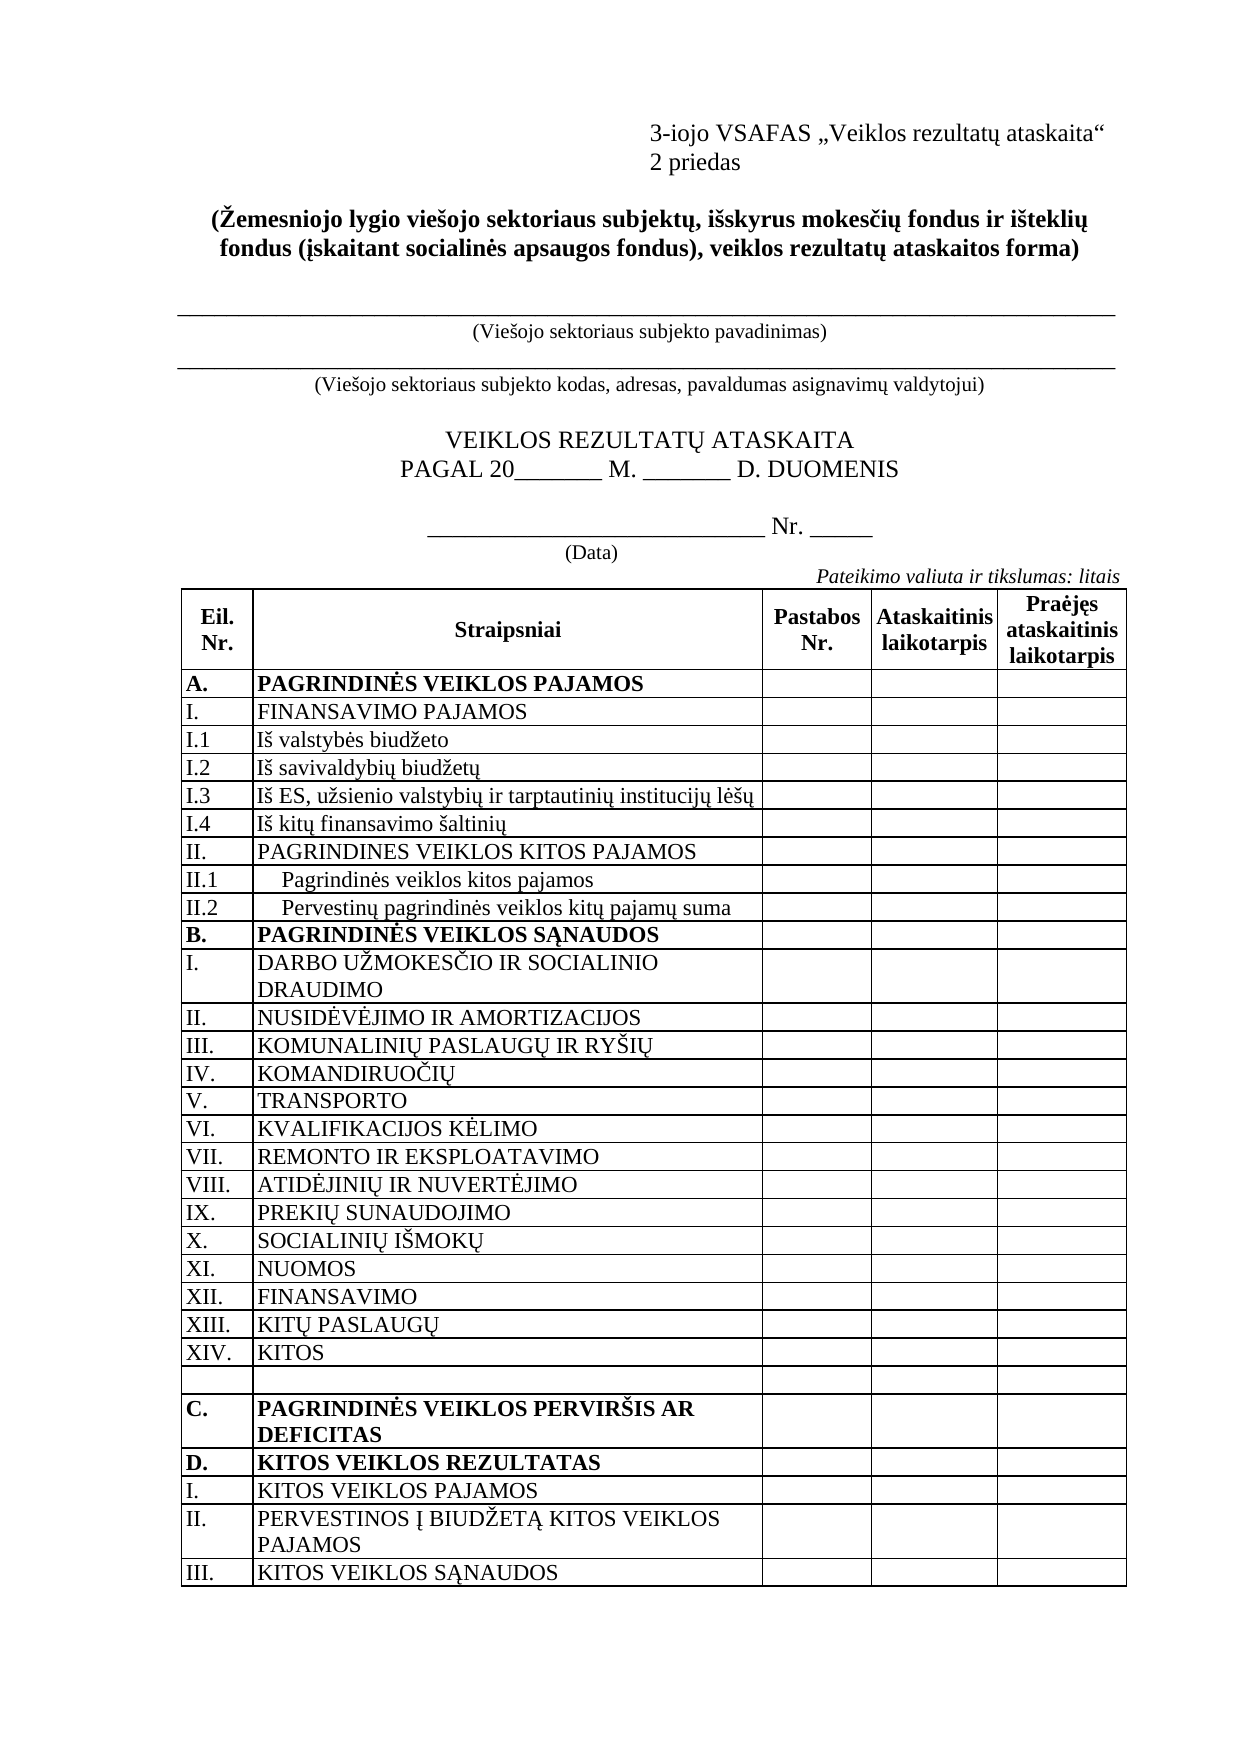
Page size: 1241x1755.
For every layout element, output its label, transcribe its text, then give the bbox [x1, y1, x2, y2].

table_cell [998, 726, 1002, 752]
table_cell [872, 1143, 876, 1170]
table_cell [872, 1004, 876, 1030]
table_cell [998, 1199, 1002, 1226]
table_cell [998, 1060, 1002, 1086]
table_cell [867, 1199, 871, 1226]
table_cell [872, 1032, 876, 1058]
table_cell IX. [182, 1199, 186, 1226]
table_cell [998, 1559, 1002, 1585]
table_cell [867, 1171, 871, 1198]
table_cell [763, 1088, 767, 1114]
table_cell [872, 1171, 876, 1198]
table_cell [1122, 726, 1126, 752]
table_cell [998, 670, 1002, 697]
table_cell [1122, 1032, 1126, 1058]
table_cell [993, 866, 997, 892]
table_cell [867, 1032, 871, 1058]
table_cell [998, 894, 1002, 920]
table_cell [758, 1367, 762, 1393]
table_cell [872, 1088, 876, 1114]
table_cell [763, 838, 767, 864]
table_cell [998, 782, 1002, 808]
table_cell I. [182, 950, 252, 1002]
table_cell [867, 1283, 871, 1309]
table_cell [763, 1477, 767, 1503]
table_cell [872, 1449, 876, 1475]
table_cell [993, 1227, 997, 1253]
text _ [177, 343, 1122, 372]
table_cell [867, 1339, 871, 1365]
table_cell [1122, 1199, 1126, 1226]
table_cell [867, 726, 871, 752]
table_cell [1122, 1060, 1126, 1086]
table_cell [872, 1255, 876, 1281]
table_cell [872, 1199, 876, 1226]
table_cell II. [182, 838, 186, 864]
table_cell [1122, 810, 1126, 836]
table_cell [1122, 1283, 1126, 1309]
table_cell [993, 754, 997, 780]
table_cell [867, 1311, 871, 1337]
table_cell II.1 [182, 866, 186, 892]
table_cell [993, 1143, 997, 1170]
table_cell C. [182, 1395, 252, 1447]
table_cell I.3 [182, 782, 186, 808]
table_cell [867, 866, 871, 892]
table_cell [998, 922, 1002, 948]
table_cell [998, 1339, 1002, 1365]
table_cell [1122, 670, 1126, 697]
table_cell [993, 1060, 997, 1086]
table_cell [998, 1477, 1002, 1503]
table_cell [1122, 1311, 1126, 1337]
table_cell [1122, 1339, 1126, 1365]
table_cell [867, 922, 871, 948]
table_cell [1122, 1559, 1126, 1585]
table_cell [763, 1559, 767, 1585]
table_cell [993, 894, 997, 920]
table_cell [872, 894, 876, 920]
table_cell [763, 950, 871, 1002]
table_cell XIII. [182, 1311, 186, 1337]
table_cell [763, 1283, 767, 1309]
table_cell [867, 698, 871, 724]
table_cell [993, 698, 997, 724]
table_cell [998, 866, 1002, 892]
table_cell VII. [182, 1143, 186, 1170]
table_cell [993, 726, 997, 752]
table_cell [998, 1367, 1002, 1393]
table_cell [763, 1395, 871, 1447]
table_cell [993, 1116, 997, 1142]
table_cell [1122, 1171, 1126, 1198]
table_cell [1122, 922, 1126, 948]
table_cell [763, 1505, 871, 1557]
text VEIKLOS REZULTATŲ ATASKAITA PAGAL 20_______ M. _______ D. DUOMENIS [177, 425, 1122, 482]
table_cell [998, 1171, 1002, 1198]
table_cell VIII. [182, 1171, 186, 1198]
table_cell [1122, 1227, 1126, 1253]
table_cell [1122, 1004, 1126, 1030]
table_header Straipsniai [254, 590, 762, 669]
table_cell [993, 670, 997, 697]
table_header Pastabos Nr. [763, 590, 871, 669]
text ___________________________ Nr. _____ [177, 511, 1122, 540]
table_cell [998, 1283, 1002, 1309]
table_cell [763, 810, 767, 836]
table_cell [1122, 866, 1126, 892]
table_cell [998, 1311, 1002, 1337]
table_cell [763, 754, 767, 780]
table_cell [1122, 1116, 1126, 1142]
table_cell [763, 1116, 767, 1142]
table_cell [993, 1311, 997, 1337]
table_cell [182, 1367, 186, 1393]
table_cell [867, 782, 871, 808]
table_cell [763, 1449, 767, 1475]
table_cell [872, 1116, 876, 1142]
table_cell I.1 [182, 726, 186, 752]
table_cell [763, 1367, 767, 1393]
table_cell [867, 1143, 871, 1170]
table_cell [998, 1395, 1126, 1447]
table_cell [998, 1255, 1002, 1281]
table_cell [872, 922, 876, 948]
text (Žemesniojo lygio viešojo sektoriaus subjektų, išskyrus mokesčių fondus ir išteklių fondus (įskaitant socialinės apsaugos fondus), veiklos rezultatų ataskaitos forma) [177, 204, 1122, 262]
table_cell [993, 1004, 997, 1030]
table_cell [872, 1339, 876, 1365]
table_cell [1122, 894, 1126, 920]
table_cell [993, 782, 997, 808]
table_cell [993, 922, 997, 948]
table_cell [1122, 1255, 1126, 1281]
table_cell [872, 698, 876, 724]
table_cell [867, 838, 871, 864]
table_cell [1122, 1088, 1126, 1114]
table_header Eil. Nr. [182, 590, 252, 669]
table_cell [763, 1004, 767, 1030]
table_cell [998, 1227, 1002, 1253]
table_cell [1122, 782, 1126, 808]
table_cell [763, 1060, 767, 1086]
table_cell [763, 670, 767, 697]
text _ [177, 291, 1122, 319]
table_cell [1122, 838, 1126, 864]
table_cell [872, 1283, 876, 1309]
table_cell [993, 1088, 997, 1114]
table_cell [1122, 1477, 1126, 1503]
table_cell I.4 [182, 810, 186, 836]
table_cell [993, 1171, 997, 1198]
table_cell [867, 1255, 871, 1281]
table_cell [763, 1311, 767, 1337]
table_cell [993, 1449, 997, 1475]
table_cell [763, 698, 767, 724]
table_cell [867, 1060, 871, 1086]
table_cell [998, 1505, 1126, 1557]
table_cell [763, 1032, 767, 1058]
table_cell [998, 1116, 1002, 1142]
table_cell [998, 1088, 1002, 1114]
table_cell [867, 670, 871, 697]
table_cell [993, 1255, 997, 1281]
table_cell [763, 1199, 767, 1226]
table_cell [993, 1199, 997, 1226]
table_cell KITOS [758, 1339, 762, 1365]
table_cell [867, 1449, 871, 1475]
table_cell [763, 1171, 767, 1198]
table_cell [872, 1367, 876, 1393]
table_cell [872, 838, 876, 864]
table_cell [867, 1004, 871, 1030]
text 2 priedas [649, 147, 1122, 176]
table_cell [872, 950, 997, 1002]
text (Data) [565, 540, 1122, 564]
table_cell [998, 950, 1126, 1002]
table_cell [872, 1559, 876, 1585]
table_cell [763, 1143, 767, 1170]
text 3-iojo VSAFAS „Veiklos rezultatų ataskaita“ [649, 118, 1122, 147]
table_cell [993, 1283, 997, 1309]
table_cell [993, 810, 997, 836]
table_cell B. [182, 922, 186, 948]
table_cell [998, 810, 1002, 836]
table_cell [993, 1367, 997, 1393]
table_cell [763, 894, 767, 920]
table_cell [763, 1255, 767, 1281]
table_header Ataskaitinis laikotarpis [872, 590, 997, 669]
table_cell [1122, 1449, 1126, 1475]
table_cell IV. [182, 1060, 186, 1086]
table_cell [1122, 1143, 1126, 1170]
table_cell V. [182, 1088, 186, 1114]
table_cell X. [182, 1227, 186, 1253]
table_cell [872, 782, 876, 808]
table_cell D. [182, 1449, 186, 1475]
table_cell [993, 1559, 997, 1585]
table_cell II. [182, 1505, 252, 1557]
table_cell I. [182, 698, 186, 724]
table_cell A. [182, 670, 186, 697]
table_cell XI. [182, 1255, 186, 1281]
table_cell II.2 [182, 894, 186, 920]
table_cell [1122, 1367, 1126, 1393]
table_cell VI. [182, 1116, 186, 1142]
text (Viešojo sektoriaus subjekto pavadinimas) [177, 319, 1122, 343]
table_cell [872, 754, 876, 780]
table_cell [1122, 698, 1126, 724]
table_cell [872, 1060, 876, 1086]
table_cell III. [182, 1032, 186, 1058]
table_cell [763, 782, 767, 808]
table_cell [872, 1395, 997, 1447]
table_cell [763, 1227, 767, 1253]
table_cell [998, 1143, 1002, 1170]
table_cell [993, 838, 997, 864]
text Pateikimo valiuta ir tikslumas: litais [500, 564, 1122, 588]
table_cell [872, 866, 876, 892]
table_cell XIV. [182, 1339, 186, 1365]
table_cell [867, 1088, 871, 1114]
table_cell [867, 1559, 871, 1585]
table_cell [867, 810, 871, 836]
table_cell [872, 1505, 997, 1557]
table_cell [993, 1477, 997, 1503]
table_cell [998, 1004, 1002, 1030]
table_cell I. [182, 1477, 186, 1503]
table_cell [998, 838, 1002, 864]
table_cell [867, 1227, 871, 1253]
table_cell III. [182, 1559, 186, 1585]
table_cell [867, 754, 871, 780]
table_cell [998, 754, 1002, 780]
table_cell [998, 1032, 1002, 1058]
table_cell [763, 922, 767, 948]
table_cell [872, 670, 876, 697]
table_cell XII. [182, 1283, 186, 1309]
table_cell [872, 810, 876, 836]
table_cell [867, 1477, 871, 1503]
table_cell [763, 1339, 767, 1365]
table_cell [867, 1367, 871, 1393]
table_cell [993, 1339, 997, 1365]
table_cell [872, 1477, 876, 1503]
table_cell [1122, 754, 1126, 780]
table_cell [993, 1032, 997, 1058]
table_cell [763, 726, 767, 752]
table_cell [867, 894, 871, 920]
table_cell [998, 1449, 1002, 1475]
table_cell [998, 698, 1002, 724]
table_cell [872, 726, 876, 752]
text (Viešojo sektoriaus subjekto kodas, adresas, pavaldumas asignavimų valdytojui) [177, 372, 1122, 396]
table_cell I.2 [182, 754, 186, 780]
table_cell II. [182, 1004, 186, 1030]
table_cell [763, 866, 767, 892]
table_cell [867, 1116, 871, 1142]
table_cell [872, 1227, 876, 1253]
table_cell [872, 1311, 876, 1337]
